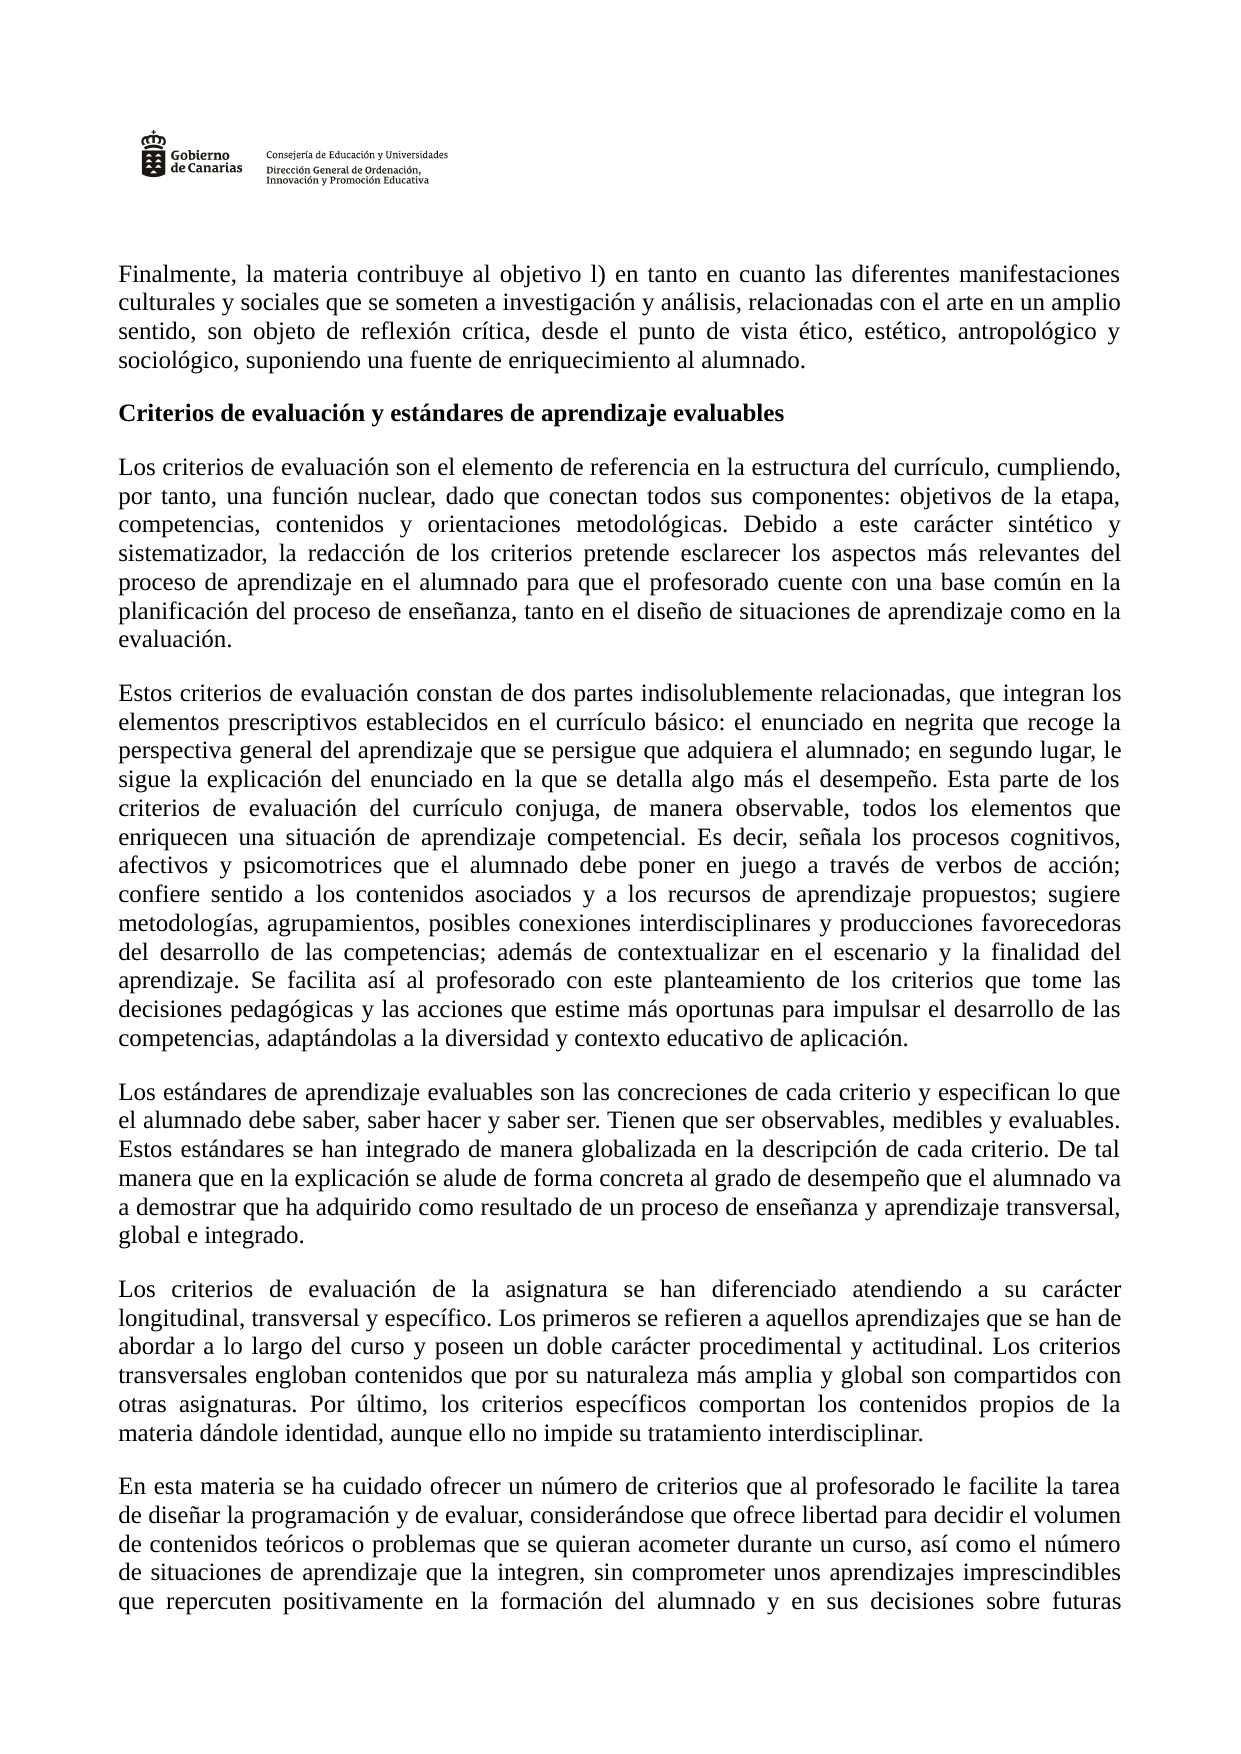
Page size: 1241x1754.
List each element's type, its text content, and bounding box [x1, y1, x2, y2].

subtitle Los criterios de evaluación de la asignatura se han diferenciado atendiendo a su carácter longitudinal, transversal y específico. Los primeros se refieren a aquellos aprendizajes que se han de abordar a lo largo del curso y poseen un doble carácter procedimental y actitudinal. Los criterios transversales engloban contenidos que por su naturaleza más amplia y global son compartidos con otras asignaturas. Por último, los criterios específicos comportan los contenidos propios de la materia dándole identidad, aunque ello no impide su tratamiento interdisciplinar. [118, 1274, 1122, 1446]
subtitle Los criterios de evaluación son el elemento de referencia en la estructura del currículo, cumpliendo, por tanto, una función nuclear, dado que conectan todos sus componentes: objetivos de la etapa, competencias, contenidos y orientaciones metodológicas. Debido a este carácter sintético y sistematizador, la redacción de los criterios pretende esclarecer los aspectos más relevantes del proceso de aprendizaje en el alumnado para que el profesorado cuente con una base común en la planificación del proceso de enseñanza, tanto en el diseño de situaciones de aprendizaje como en la evaluación. [118, 452, 1122, 653]
subtitle En esta materia se ha cuidado ofrecer un número de criterios que al profesorado le facilite la tarea de diseñar la programación y de evaluar, considerándose que ofrece libertad para decidir el volumen de contenidos teóricos o problemas que se quieran acometer durante un curso, así como el número de situaciones de aprendizaje que la integren, sin comprometer unos aprendizajes imprescindibles que repercuten positivamente en la formación del alumnado y en sus decisiones sobre futuras [118, 1471, 1122, 1615]
subtitle Finalmente, la materia contribuye al objetivo l) en tanto en cuanto las diferentes manifestaciones culturales y sociales que se someten a investigación y análisis, relacionadas con el arte en un amplio sentido, son objeto de reflexión crítica, desde el punto de vista ético, estético, antropológico y sociológico, suponiendo una fuente de enriquecimiento al alumnado. [118, 259, 1122, 374]
subtitle Los estándares de aprendizaje evaluables son las concreciones de cada criterio y especifican lo que el alumnado debe saber, saber hacer y saber ser. Tienen que ser observables, medibles y evaluables. Estos estándares se han integrado de manera globalizada en la descripción de cada criterio. De tal manera que en la explicación se alude de forma concreta al grado de desempeño que el alumnado va a demostrar que ha adquirido como resultado de un proceso de enseñanza y aprendizaje transversal, global e integrado. [118, 1077, 1122, 1249]
subtitle Estos criterios de evaluación constan de dos partes indisolublemente relacionadas, que integran los elementos prescriptivos establecidos en el currículo básico: el enunciado en negrita que recoge la perspectiva general del aprendizaje que se persigue que adquiera el alumnado; en segundo lugar, le sigue la explicación del enunciado en la que se detalla algo más el desempeño. Esta parte de los criterios de evaluación del currículo conjuga, de manera observable, todos los elementos que enriquecen una situación de aprendizaje competencial. Es decir, señala los procesos cognitivos, afectivos y psicomotrices que el alumnado debe poner en juego a través de verbos de acción; confiere sentido a los contenidos asociados y a los recursos de aprendizaje propuestos; sugiere metodologías, agrupamientos, posibles conexiones interdisciplinares y producciones favorecedoras del desarrollo de las competencias; además de contextualizar en el escenario y la finalidad del aprendizaje. Se facilita así al profesorado con este planteamiento de los criterios que tome las decisiones pedagógicas y las acciones que estime más oportunas para impulsar el desarrollo de las competencias, adaptándolas a la diversidad y contexto educativo de aplicación. [118, 678, 1122, 1052]
subtitle Criterios de evaluación y estándares de aprendizaje evaluables [118, 398, 1122, 427]
